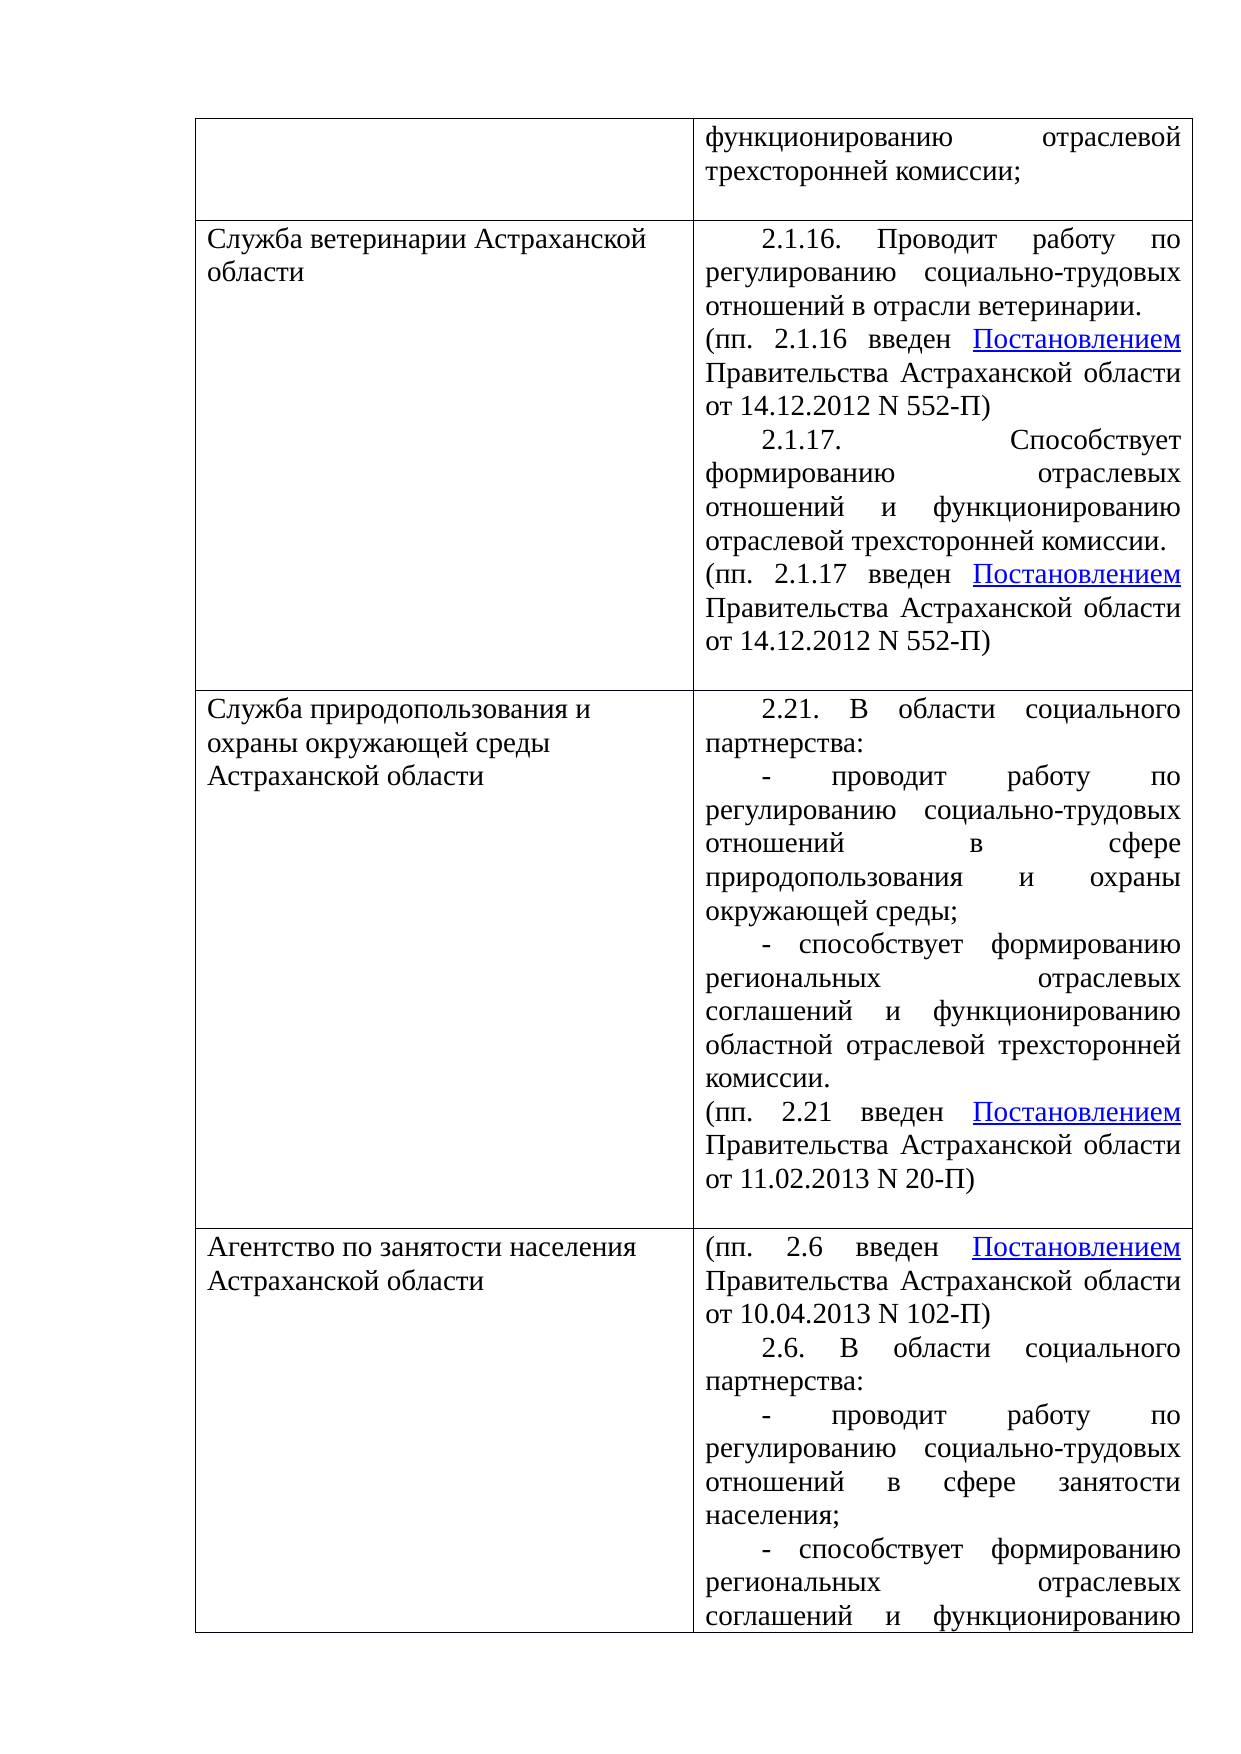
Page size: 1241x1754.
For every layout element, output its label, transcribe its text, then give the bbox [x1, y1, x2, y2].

table_cell Агентство по занятости населения Астраханской области [196, 1229, 693, 1632]
table_cell Служба природопользования и охраны окружающей среды Астраханской области [196, 691, 693, 1228]
table_cell 2.1.16. Проводит работу по регулированию социально-трудовых отношений в отрасли ветеринарии. (пп. 2.1.16 введен Постановлением Правительства Астраханской области от 14.12.2012 N 552-П) 2.1.17. Способствует формированию отраслевых отношений и функционированию отраслевой трехсторонней комиссии. (пп. 2.1.17 введен Постановлением Правительства Астраханской области от 14.12.2012 N 552-П) [694, 221, 1192, 690]
table_cell (пп. 2.6 введен Постановлением Правительства Астраханской области от 10.04.2013 N 102-П) 2.6. В области социального партнерства: - проводит работу по регулированию социально-трудовых отношений в сфере занятости населения; - способствует формированию региональных отраслевых соглашений и функционированию [694, 1229, 1192, 1632]
table_cell функционированию отраслевой трехсторонней комиссии; [694, 119, 1192, 220]
table_cell [196, 119, 693, 220]
table_cell 2.21. В области социального партнерства: - проводит работу по регулированию социально-трудовых отношений в сфере природопользования и охраны окружающей среды; - способствует формированию региональных отраслевых соглашений и функционированию областной отраслевой трехсторонней комиссии. (пп. 2.21 введен Постановлением Правительства Астраханской области от 11.02.2013 N 20-П) [694, 691, 1192, 1228]
table_cell Служба ветеринарии Астраханской области [196, 221, 693, 690]
